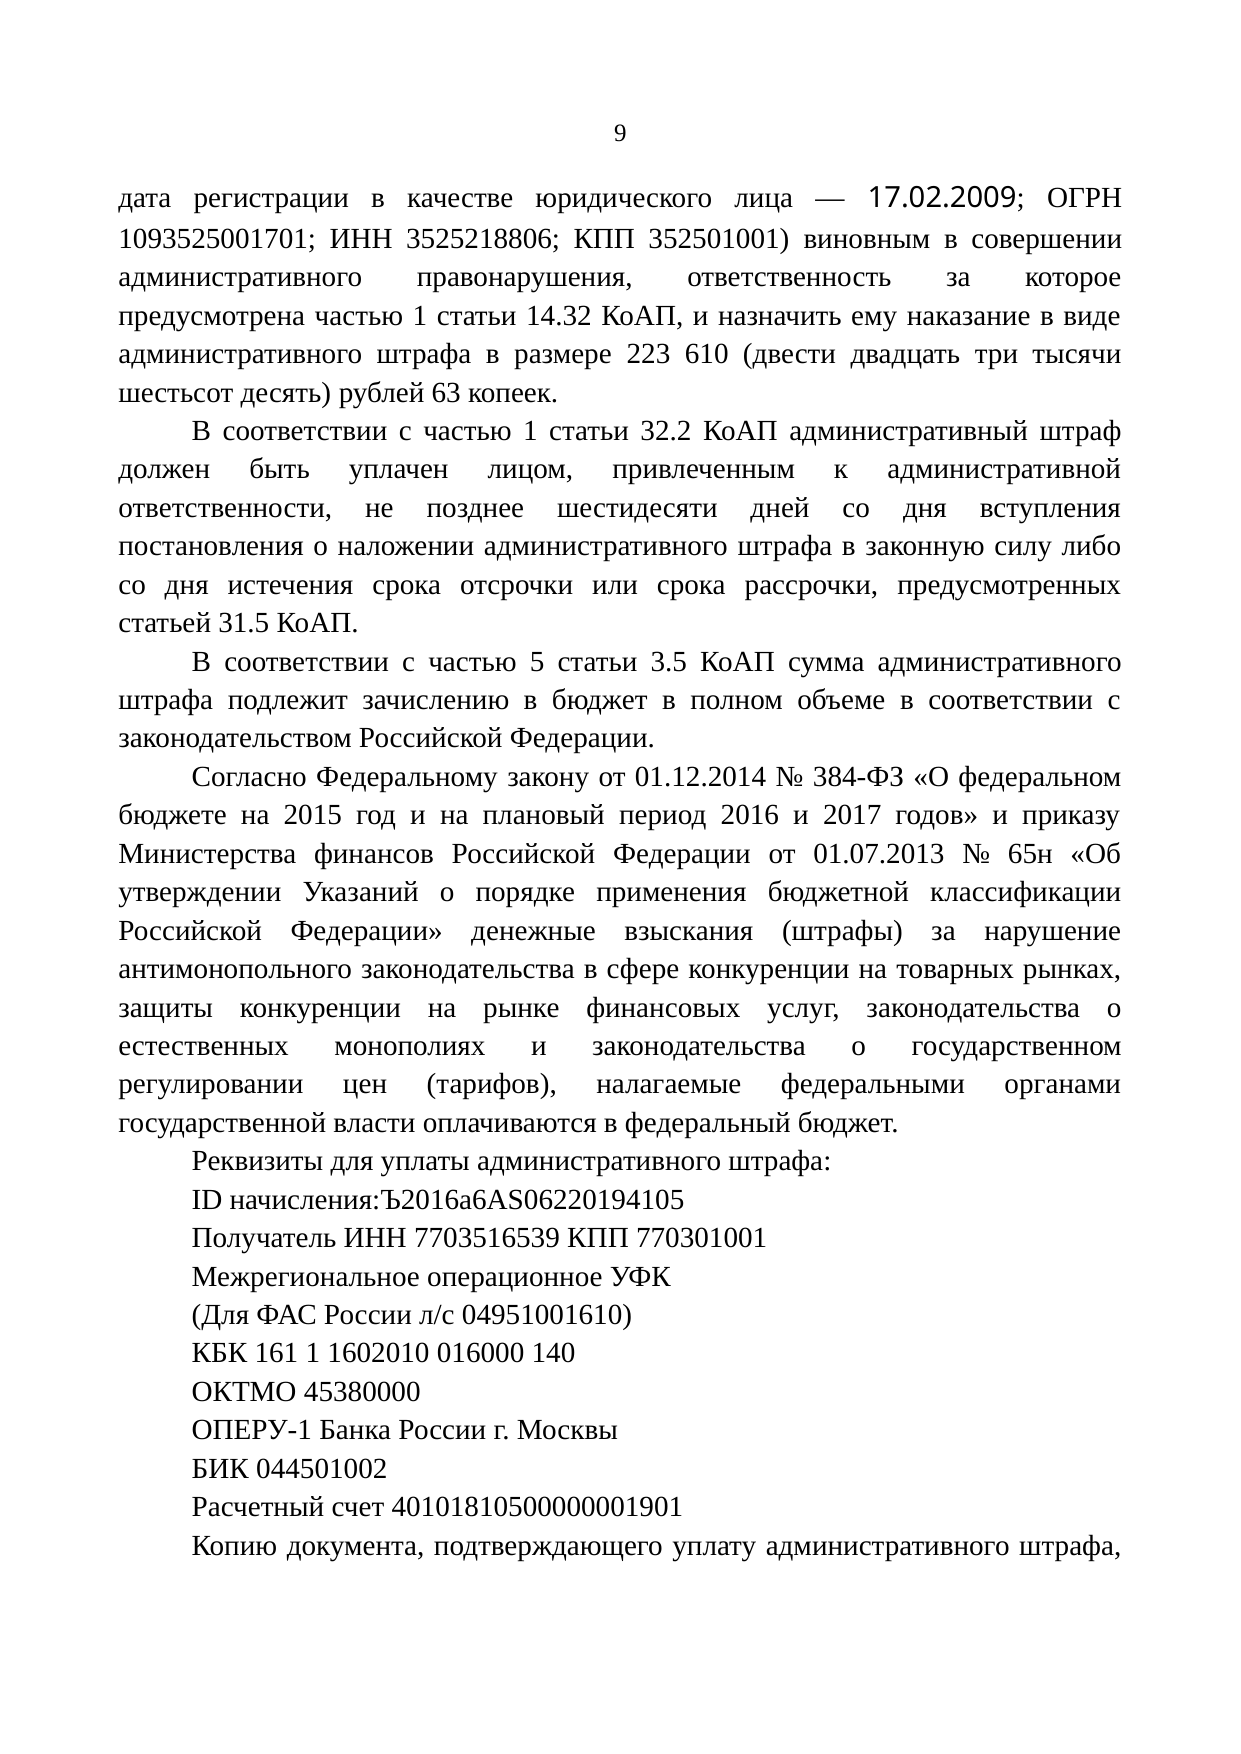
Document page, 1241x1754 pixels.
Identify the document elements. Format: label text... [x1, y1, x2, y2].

text (Для ФАС России л/с 04951001610) [118, 1292, 1122, 1331]
text ID начисления:Ъ2016a6AS06220194105 [118, 1177, 1122, 1215]
text В соответствии с частью 5 статьи 3.5 КоАП сумма административного штрафа подлежит зачислению в бюджет в полном объеме в соответствии с законодательством Российской Федерации. [118, 639, 1122, 754]
text БИК 044501002 [118, 1446, 1122, 1484]
text Реквизиты для уплаты административного штрафа: [118, 1138, 1122, 1177]
text КБК 161 1 1602010 016000 140 [118, 1331, 1122, 1369]
text Получатель ИНН 7703516539 КПП 770301001 [118, 1215, 1122, 1254]
text ОПЕРУ-1 Банка России г. Москвы [118, 1408, 1122, 1446]
text В соответствии с частью 1 статьи 32.2 КоАП административный штраф должен быть уплачен лицом, привлеченным к административной ответственности, не позднее шестидесяти дней со дня вступления постановления о наложении административного штрафа в законную силу либо со дня истечения срока отсрочки или срока рассрочки, предусмотренных статьей 31.5 КоАП. [118, 408, 1122, 639]
text Расчетный счет 40101810500000001901 [118, 1484, 1122, 1523]
text Копию документа, подтверждающего уплату административного штрафа, [118, 1523, 1122, 1561]
text дата регистрации в качестве юридического лица — 17.02.2009; ОГРН 1093525001701; ИНН 3525218806; КПП 352501001) виновным в совершении административного правонарушения, ответственность за которое предусмотрена частью 1 статьи 14.32 КоАП, и назначить ему наказание в виде административного штрафа в размере 223 610 (двести двадцать три тысячи шестьсот десять) рублей 63 копеек. [118, 176, 1122, 408]
text Межрегиональное операционное УФК [118, 1254, 1122, 1292]
text ОКТМО 45380000 [118, 1369, 1122, 1408]
text Согласно Федеральному закону от 01.12.2014 № 384-ФЗ «О федеральном бюджете на 2015 год и на плановый период 2016 и 2017 годов» и приказу Министерства финансов Российской Федерации от 01.07.2013 № 65н «Об утверждении Указаний о порядке применения бюджетной классификации Российской Федерации» денежные взыскания (штрафы) за нарушение антимонопольного законодательства в сфере конкуренции на товарных рынках, защиты конкуренции на рынке финансовых услуг, законодательства о естественных монополиях и законодательства о государственном регулировании цен (тарифов), налагаемые федеральными органами государственной власти оплачиваются в федеральный бюджет. [118, 754, 1122, 1138]
